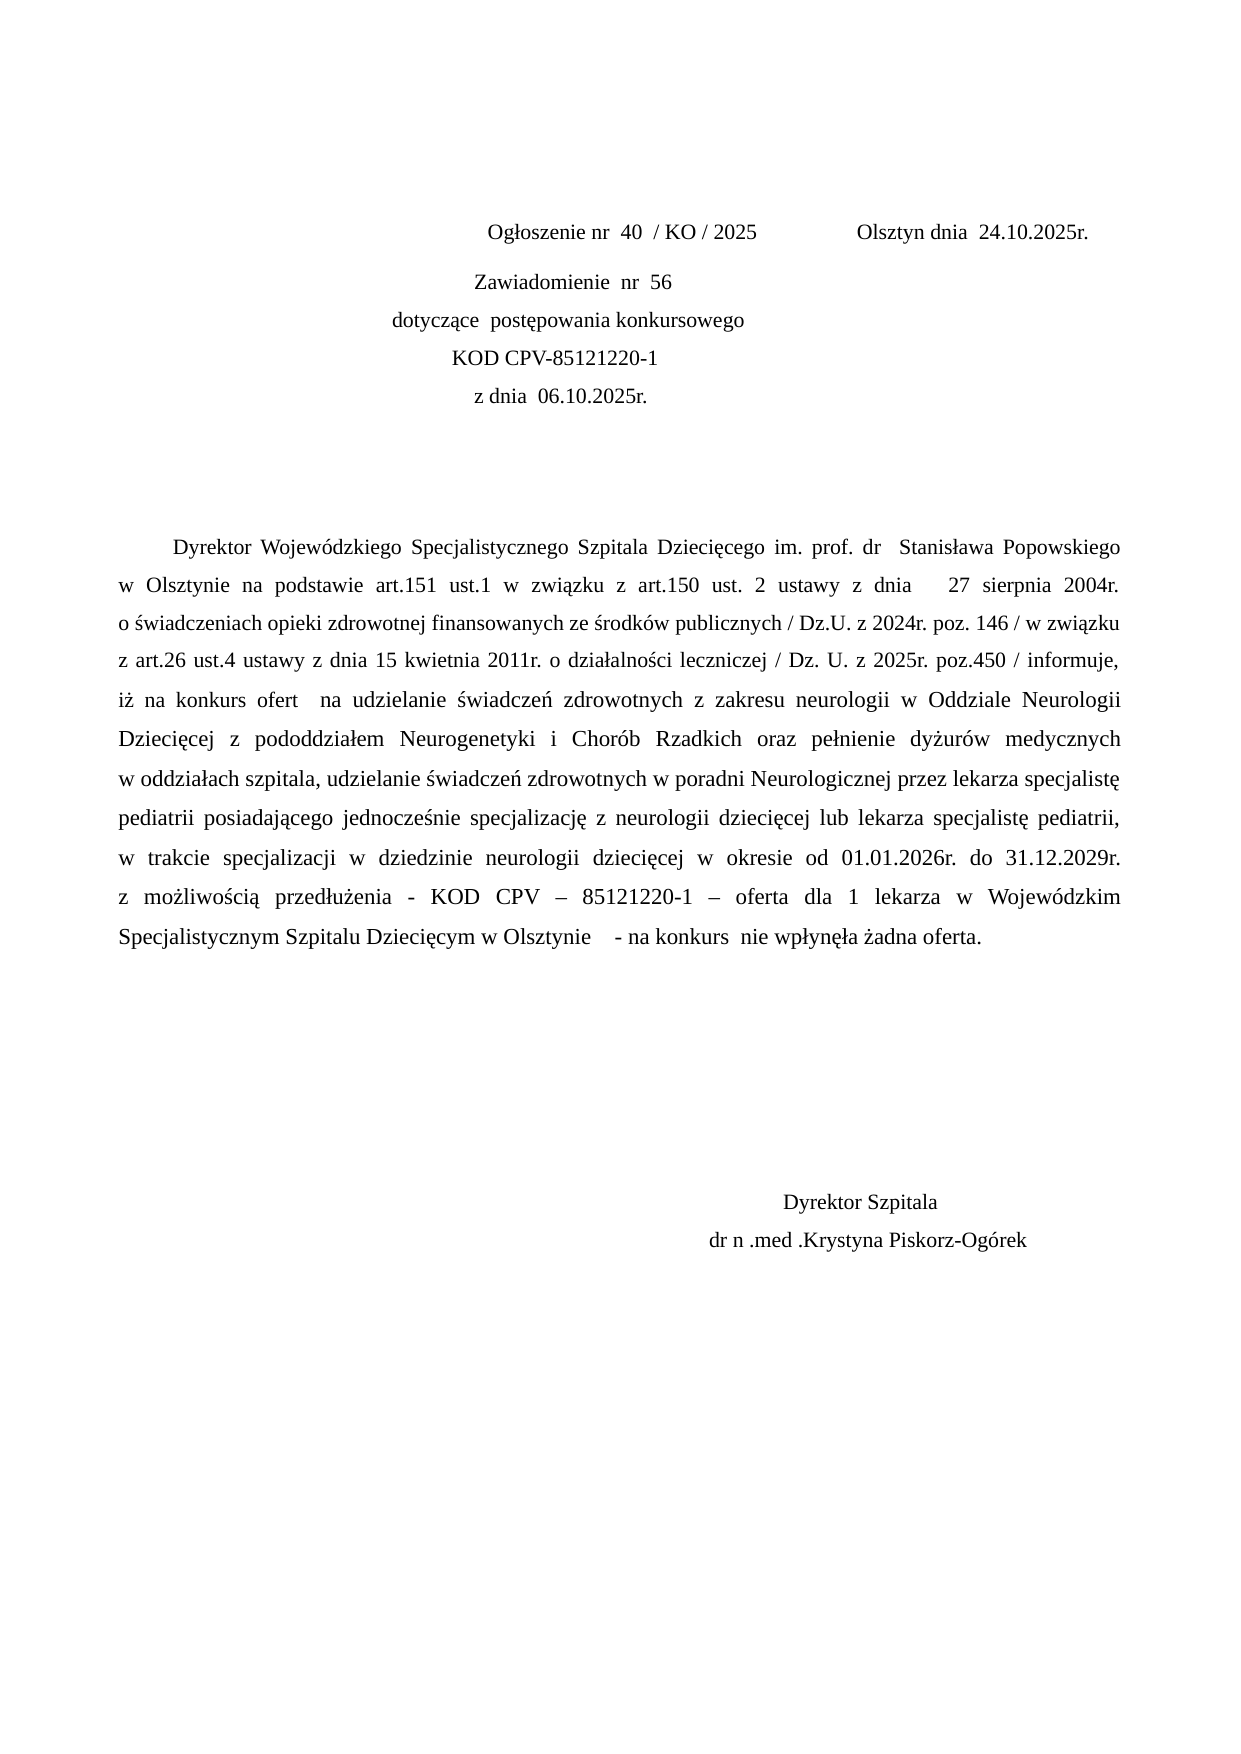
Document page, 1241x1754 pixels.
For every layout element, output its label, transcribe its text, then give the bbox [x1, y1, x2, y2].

text Dyrektor Wojewódzkiego Specjalistycznego Szpitala Dziecięcego im. prof. dr Stanisława Popowskiego w Olsztynie na podstawie art.151 ust.1 w związku z art.150 ust. 2 ustawy z dnia 27 sierpnia 2004r. o świadczeniach opieki zdrowotnej finansowanych ze środków publicznych / Dz.U. z 2024r. poz. 146 / w związku z art.26 ust.4 ustawy z dnia 15 kwietnia 2011r. o działalności leczniczej / Dz. U. z 2025r. poz.450 / informuje, iż na konkurs ofert na udzielanie świadczeń zdrowotnych z zakresu neurologii w Oddziale Neurologii Dziecięcej z pododdziałem Neurogenetyki i Chorób Rzadkich oraz pełnienie dyżurów medycznych w oddziałach szpitala, udzielanie świadczeń zdrowotnych w poradni Neurologicznej przez lekarza specjalistę pediatrii posiadającego jednocześnie specjalizację z neurologii dziecięcej lub lekarza specjalistę pediatrii, w trakcie specjalizacji w dziedzinie neurologii dziecięcej w okresie od 01.01.2026r. do 31.12.2029r. z możliwością przedłużenia - KOD CPV – 85121220-1 – oferta dla 1 lekarza w Wojewódzkim Specjalistycznym Szpitalu Dziecięcym w Olsztynie - na konkurs nie wpłynęła żadna oferta. [118, 534, 1122, 949]
text Zawiadomienie nr 56 [118, 269, 1122, 294]
text Dyrektor Szpitala [118, 1189, 1122, 1214]
text z dnia 06.10.2025r. [118, 383, 1122, 408]
text Ogłoszenie nr 40 / KO / 2025 Olsztyn dnia 24.10.2025r. [118, 219, 1122, 244]
text dr n .med .Krystyna Piskorz-Ogórek [118, 1227, 1122, 1252]
text KOD CPV-85121220-1 [118, 345, 1122, 370]
text dotyczące postępowania konkursowego [118, 307, 1122, 332]
